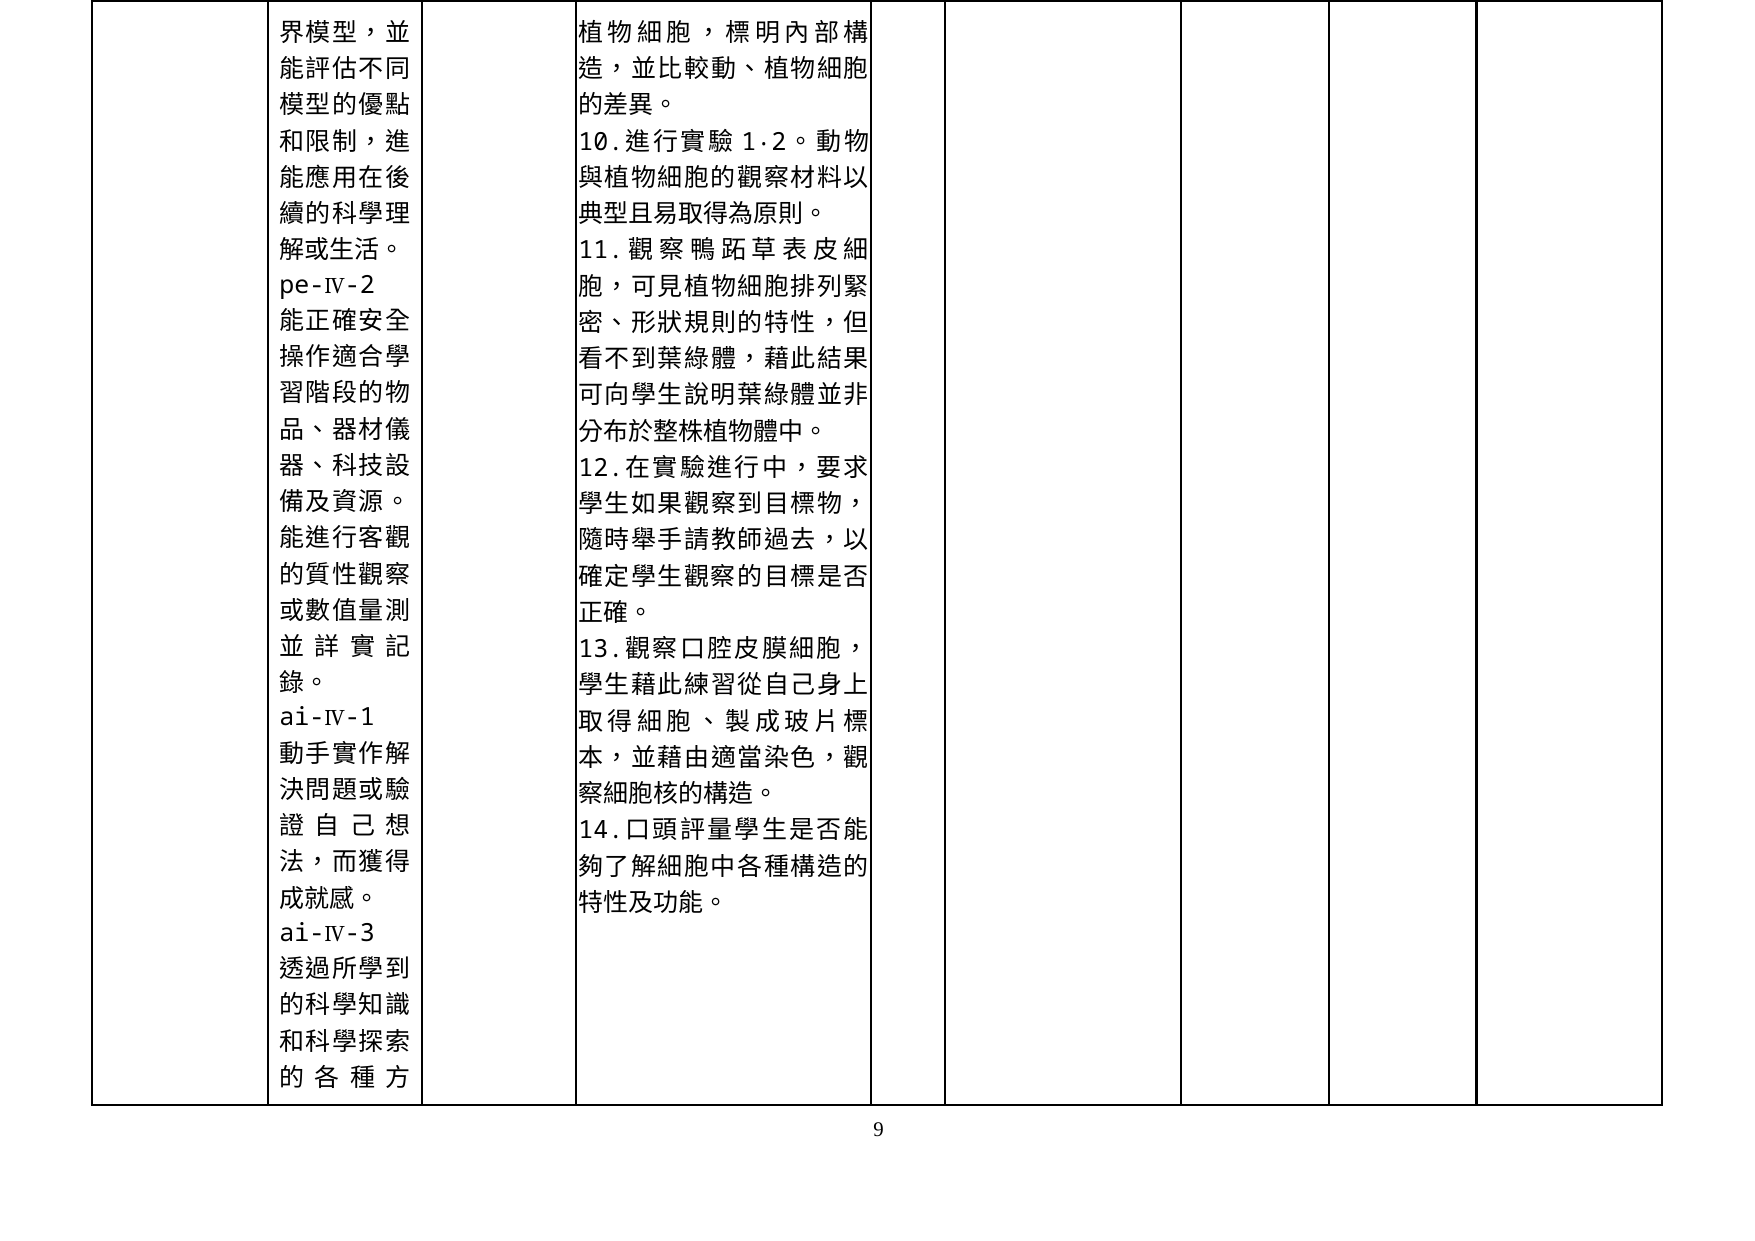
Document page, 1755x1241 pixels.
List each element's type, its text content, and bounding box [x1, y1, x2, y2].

table_cell [1478, 2, 1661, 1104]
table_cell 界模型，並能評估不同模型的優點和限制，進能應用在後續的科學理解或生活。 pe-Ⅳ-2 能正確安全操作適合學習階段的物品、器材儀器、科技設備及資源。能進行客觀的質性觀察或數值量測並詳實記錄。 ai-Ⅳ-1 動手實作解決問題或驗證自己想法，而獲得成就感。 ai-Ⅳ-3 透過所學到的科學知識和科學探索的各種方 [269, 2, 421, 1104]
table_cell [1182, 2, 1328, 1104]
table_cell [1330, 2, 1475, 1104]
table_cell [423, 2, 575, 1104]
table_cell [872, 2, 944, 1104]
table_cell [93, 2, 267, 1104]
table_cell 植物細胞，標明內部構造，並比較動、植物細胞的差異。 10.進行實驗1‧2。動物與植物細胞的觀察材料以典型且易取得為原則。 11.觀察鴨跖草表皮細胞，可見植物細胞排列緊密、形狀規則的特性，但看不到葉綠體，藉此結果可向學生說明葉綠體並非分布於整株植物體中。 12.在實驗進行中，要求學生如果觀察到目標物，隨時舉手請教師過去，以確定學生觀察的目標是否正確。 13.觀察口腔皮膜細胞，學生藉此練習從自己身上取得細胞、製成玻片標本，並藉由適當染色，觀察細胞核的構造。 14.口頭評量學生是否能夠了解細胞中各種構造的特性及功能。 [577, 2, 870, 1104]
table_cell [946, 2, 1180, 1104]
